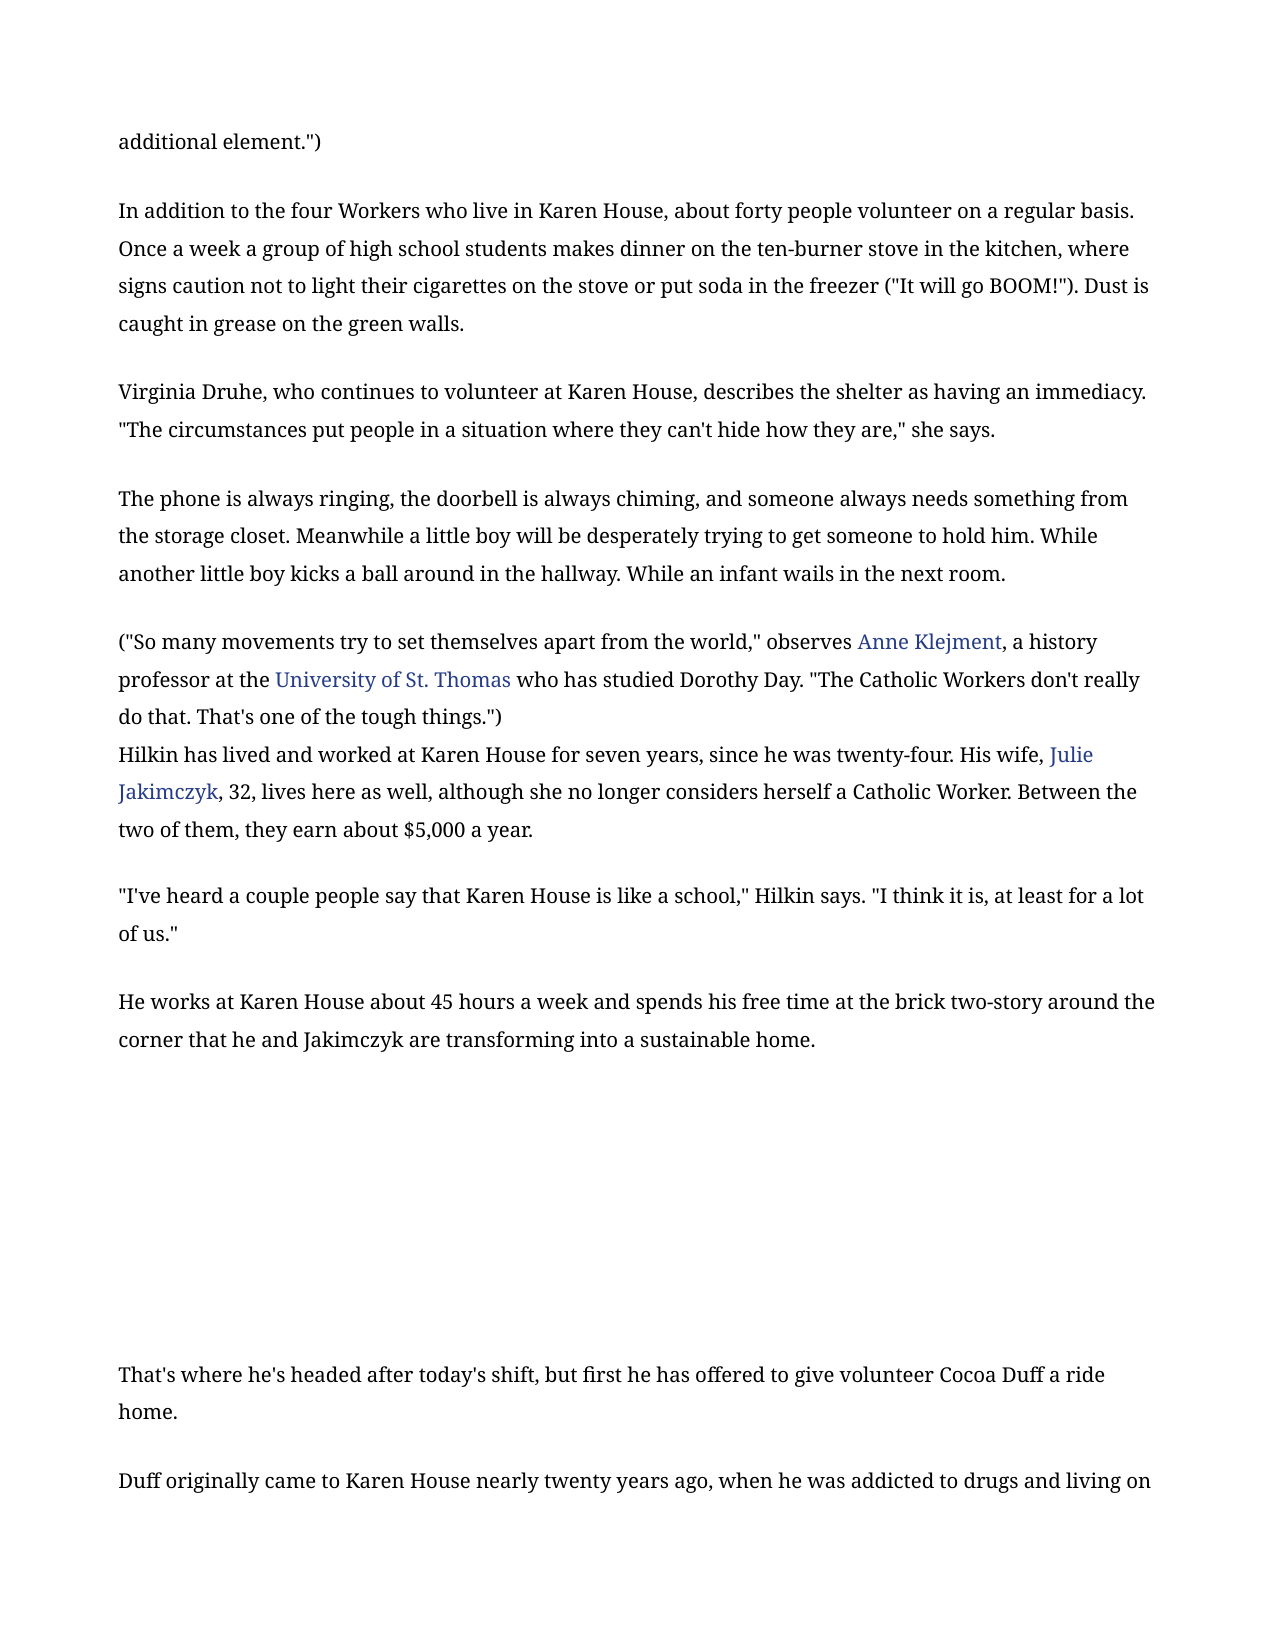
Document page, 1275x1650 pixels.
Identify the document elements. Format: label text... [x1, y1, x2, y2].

text In addition to the four Workers who live in Karen House, about forty people volunteer on a regular basis. Once a week a group of high school students makes dinner on the ten-burner stove in the kitchen, where signs caution not to light their cigarettes on the stove or put soda in the freezer ("It will go BOOM!"). Dust is caught in grease on the green walls. [118, 187, 1157, 337]
text The phone is always ringing, the doorbell is always chiming, and someone always needs something from the storage closet. Meanwhile a little boy will be desperately trying to get someone to hold him. While another little boy kicks a ball around in the hallway. While an infant wails in the next room. [118, 474, 1157, 587]
text additional element.") [118, 118, 1157, 156]
text ("So many movements try to set themselves apart from the world," observes Anne Klejment, a history professor at the University of St. Thomas who has studied Dorothy Day. "The Catholic Workers don't really do that. That's one of the tough things.") [118, 618, 1157, 731]
text "I've heard a couple people say that Karen House is like a school," Hilkin says. "I think it is, at least for a lot of us." [118, 872, 1157, 947]
text Hilkin has lived and worked at Karen House for seven years, since he was twenty-four. His wife, Julie Jakimczyk, 32, lives here as well, although she no longer considers herself a Catholic Worker. Between the two of them, they earn about $5,000 a year. [118, 731, 1157, 843]
text Duff originally came to Karen House nearly twenty years ago, when he was addicted to drugs and living on [118, 1457, 1157, 1494]
text Virginia Druhe, who continues to volunteer at Karen House, describes the shelter as having an immediacy. "The circumstances put people in a situation where they can't hide how they are," she says. [118, 368, 1157, 443]
text That's where he's headed after today's shift, but first he has offered to give volunteer Cocoa Duff a ride home. [118, 1351, 1157, 1426]
text He works at Karen House about 45 hours a week and spends his free time at the brick two-story around the corner that he and Jakimczyk are transforming into a sustainable home. [118, 978, 1157, 1319]
